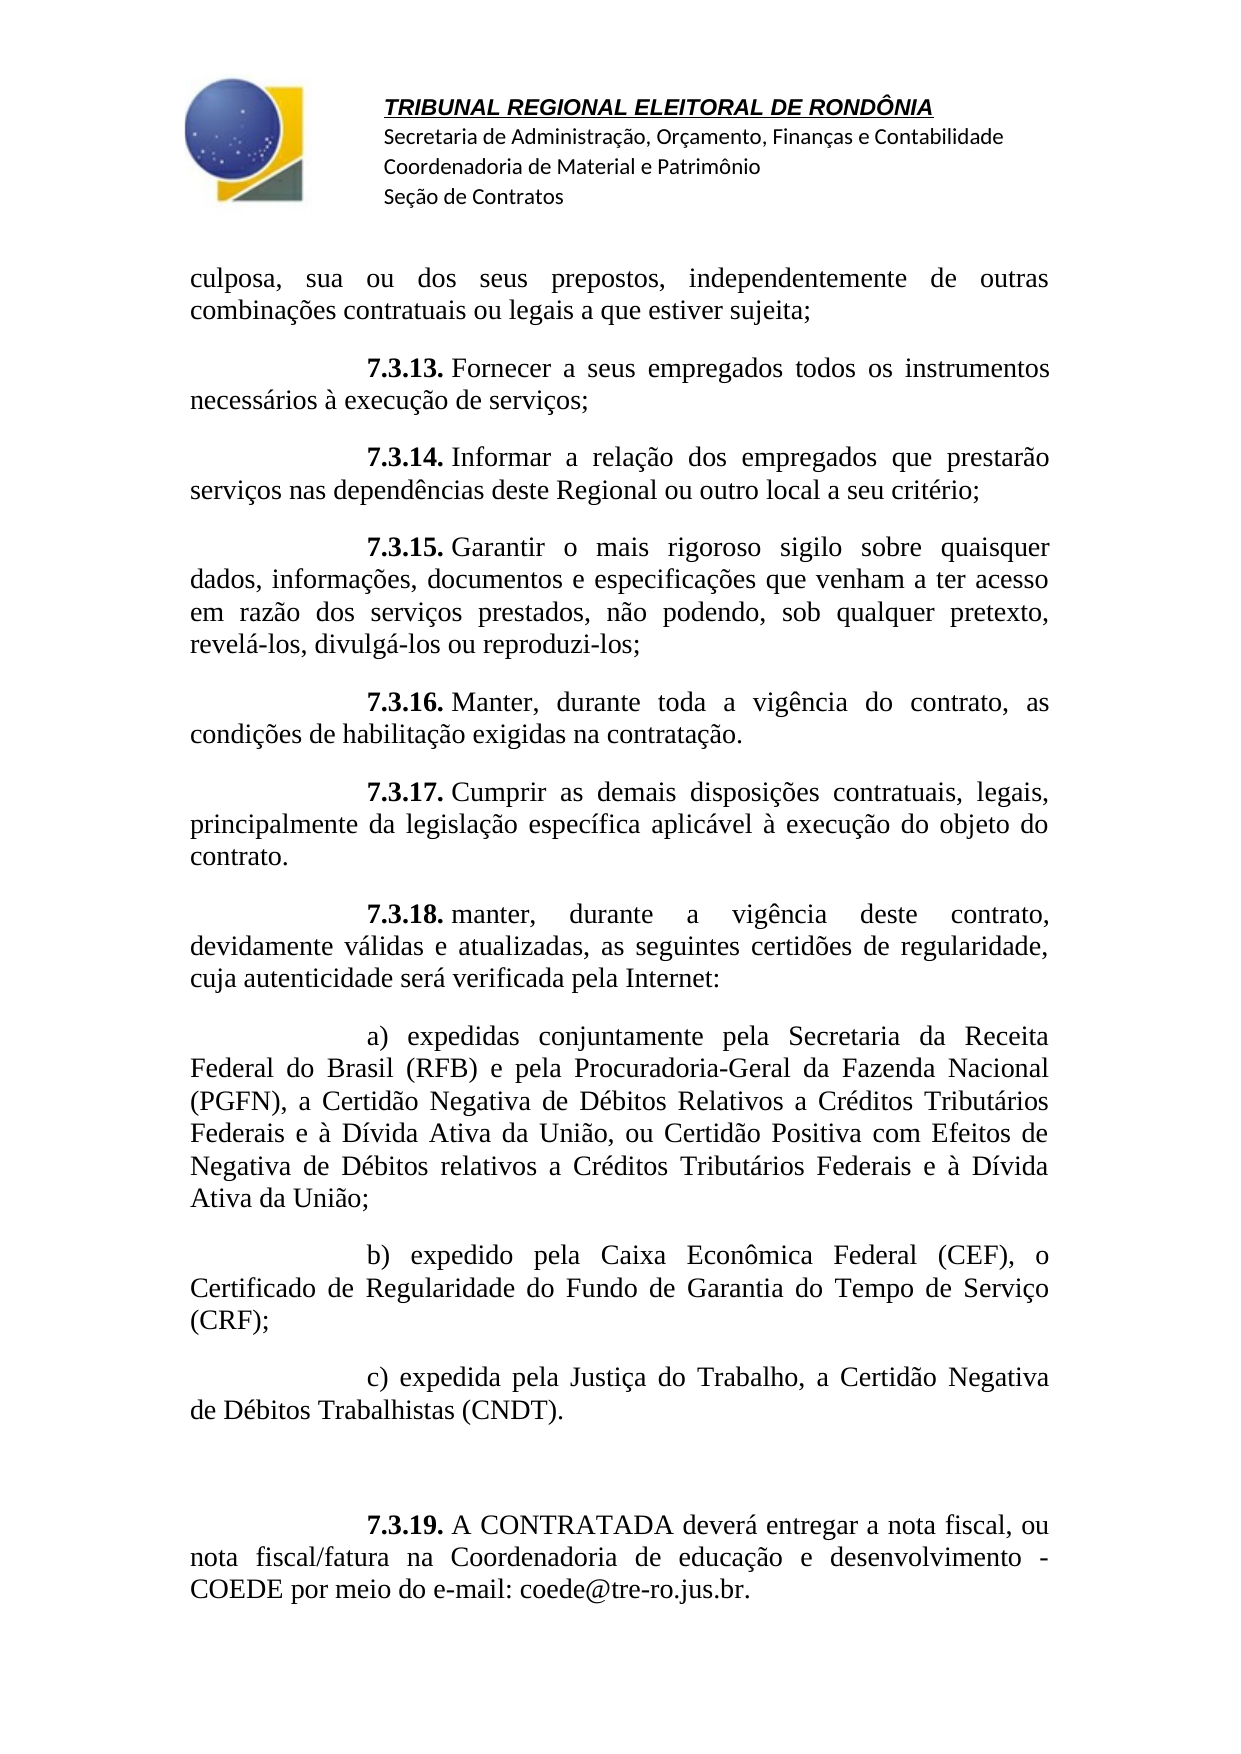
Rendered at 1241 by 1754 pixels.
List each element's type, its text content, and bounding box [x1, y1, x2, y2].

text c) expedida pela Justiça do Trabalho, a Certidão Negativa de Débitos Trabalhistas (CNDT). [190, 1361, 1051, 1425]
text 7.3.14. Informar a relação dos empregados que prestarão serviços nas dependências deste Regional ou outro local a seu critério; [190, 440, 1051, 505]
text a) expedidas conjuntamente pela Secretaria da Receita Federal do Brasil (RFB) e pela Procuradoria-Geral da Fazenda Nacional (PGFN), a Certidão Negativa de Débitos Relativos a Créditos Tributários Federais e à Dívida Ativa da União, ou Certidão Positiva com Efeitos de Negativa de Débitos relativos a Créditos Tributários Federais e à Dívida Ativa da União; [190, 1019, 1051, 1213]
text 7.3.18. manter, durante a vigência deste contrato, devidamente válidas e atualizadas, as seguintes certidões de regularidade, cuja autenticidade será verificada pela Internet: [190, 897, 1051, 994]
text 7.3.13. Fornecer a seus empregados todos os instrumentos necessários à execução de serviços; [190, 351, 1051, 415]
text culposa, sua ou dos seus prepostos, independentemente de outras combinações contratuais ou legais a que estiver sujeita; [190, 261, 1051, 326]
text 7.3.15. Garantir o mais rigoroso sigilo sobre quaisquer dados, informações, documentos e especificações que venham a ter acesso em razão dos serviços prestados, não podendo, sob qualquer pretexto, revelá-los, divulgá-los ou reproduzi-los; [190, 530, 1051, 660]
text 7.3.17. Cumprir as demais disposições contratuais, legais, principalmente da legislação específica aplicável à execução do objeto do contrato. [190, 774, 1051, 872]
text b) expedido pela Caixa Econômica Federal (CEF), o Certificado de Regularidade do Fundo de Garantia do Tempo de Serviço (CRF); [190, 1238, 1051, 1336]
text 7.3.16. Manter, durante toda a vigência do contrato, as condições de habilitação exigidas na contratação. [190, 685, 1051, 749]
text 7.3.19. A CONTRATADA deverá entregar a nota fiscal, ou nota fiscal/fatura na Coordenadoria de educação e desenvolvimento - COEDE por meio do e-mail: coede@tre-ro.jus.br. [190, 1508, 1051, 1605]
